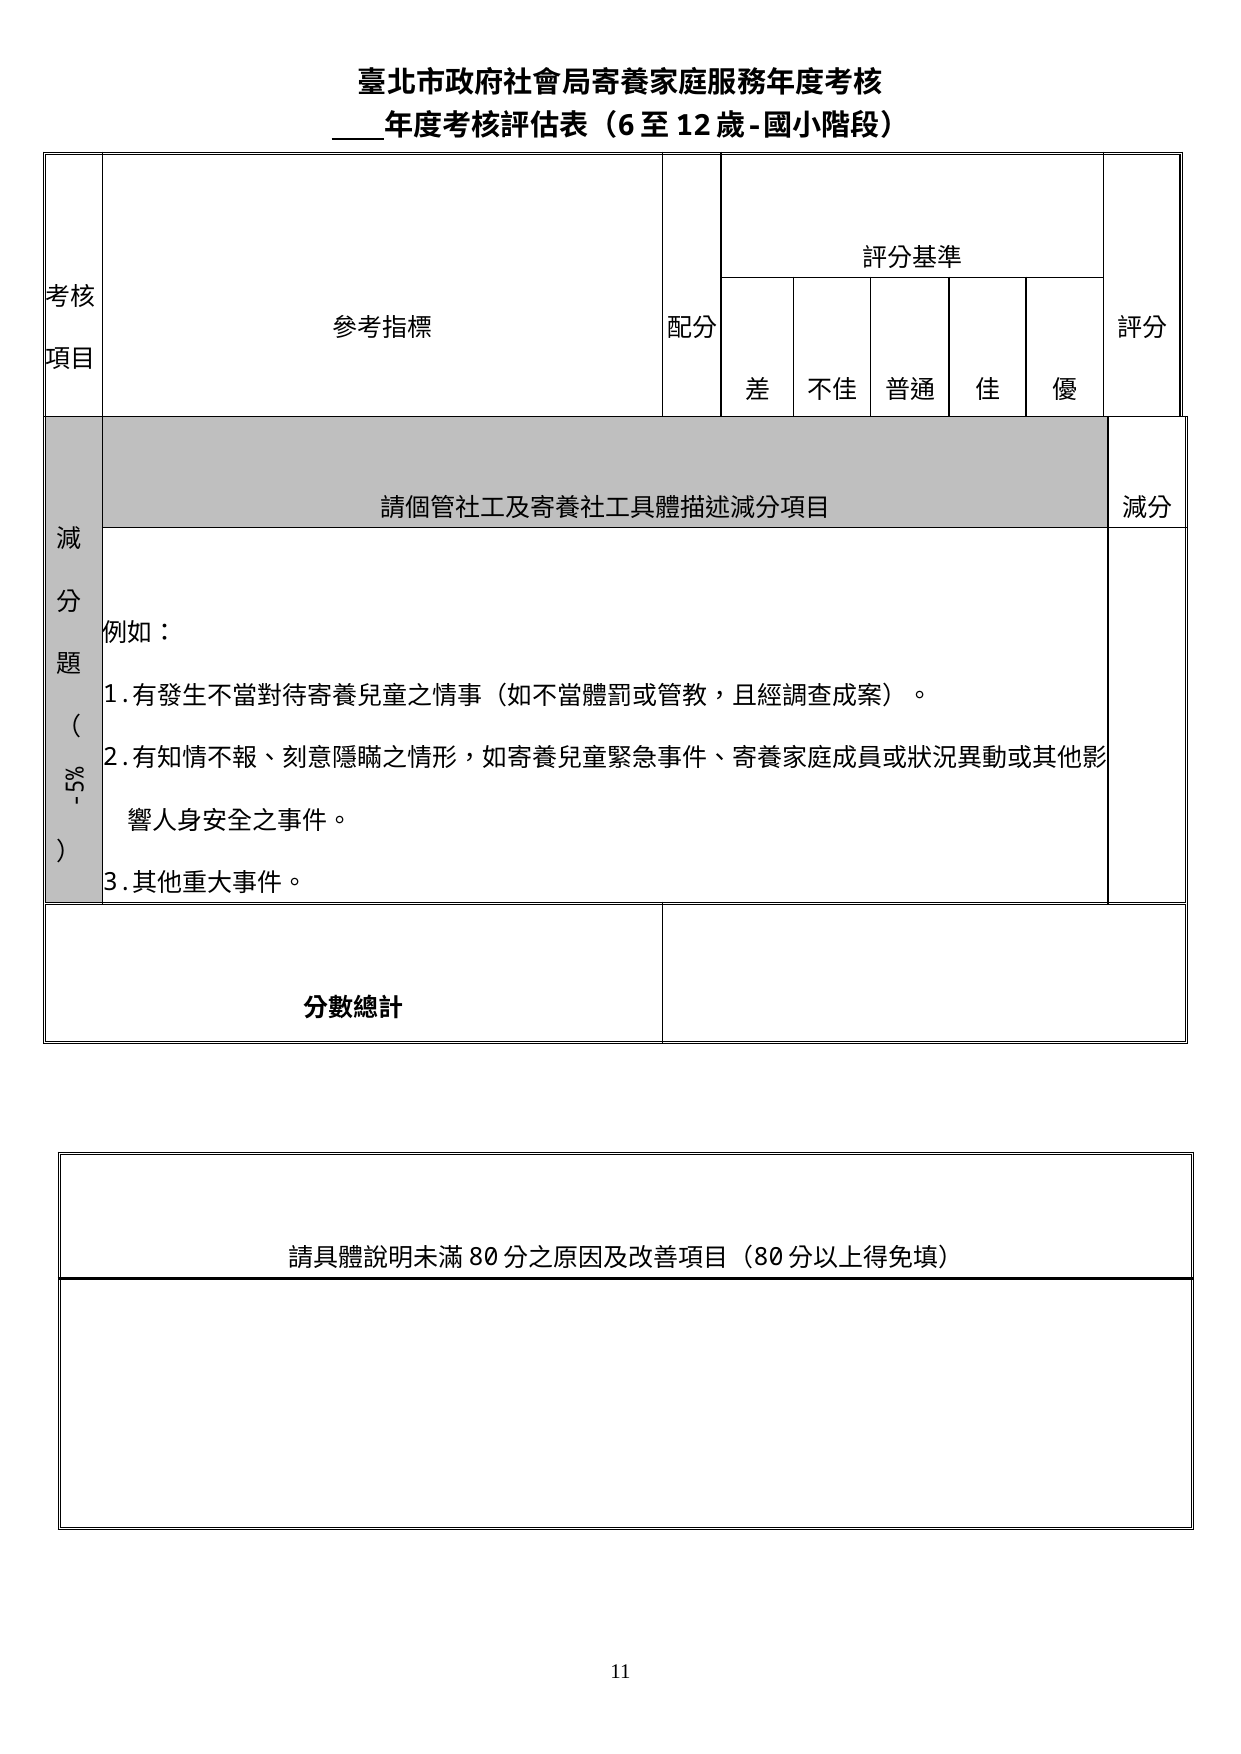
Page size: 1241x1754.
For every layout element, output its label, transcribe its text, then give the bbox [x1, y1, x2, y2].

table_cell 分數總計 [46, 905, 662, 1041]
table_cell [1109, 528, 1185, 902]
table_cell 不佳 [794, 278, 870, 416]
table_cell [61, 1280, 1191, 1527]
table_cell 減分題（-5%） [46, 417, 102, 902]
table_header 配分 [663, 155, 720, 416]
table_cell 優 [1027, 278, 1103, 416]
table_cell 佳 [950, 278, 1025, 416]
table_cell 減分 [1109, 417, 1185, 527]
table_cell 請個管社工及寄養社工具體描述減分項目 [103, 417, 1107, 527]
table_header 請具體說明未滿80分之原因及改善項目（80分以上得免填） [61, 1155, 1191, 1277]
table_cell 例如： 1.有發生不當對待寄養兒童之情事（如不當體罰或管教，且經調查成案）。 2.有知情不報、刻意隱瞞之情形，如寄養兒童緊急事件、寄養家庭成員或狀況異動或其他影響人身安全之事件。 3.其他重大事件。 [103, 528, 1107, 902]
table_header 評分基準 [722, 155, 1103, 277]
table_header 參考指標 [103, 155, 662, 416]
table_header 考核項目 [46, 155, 102, 416]
table_cell 普通 [871, 278, 948, 416]
table_header 評分 [1104, 155, 1179, 416]
table_cell [663, 905, 1185, 1041]
table_cell 差 [722, 278, 793, 416]
